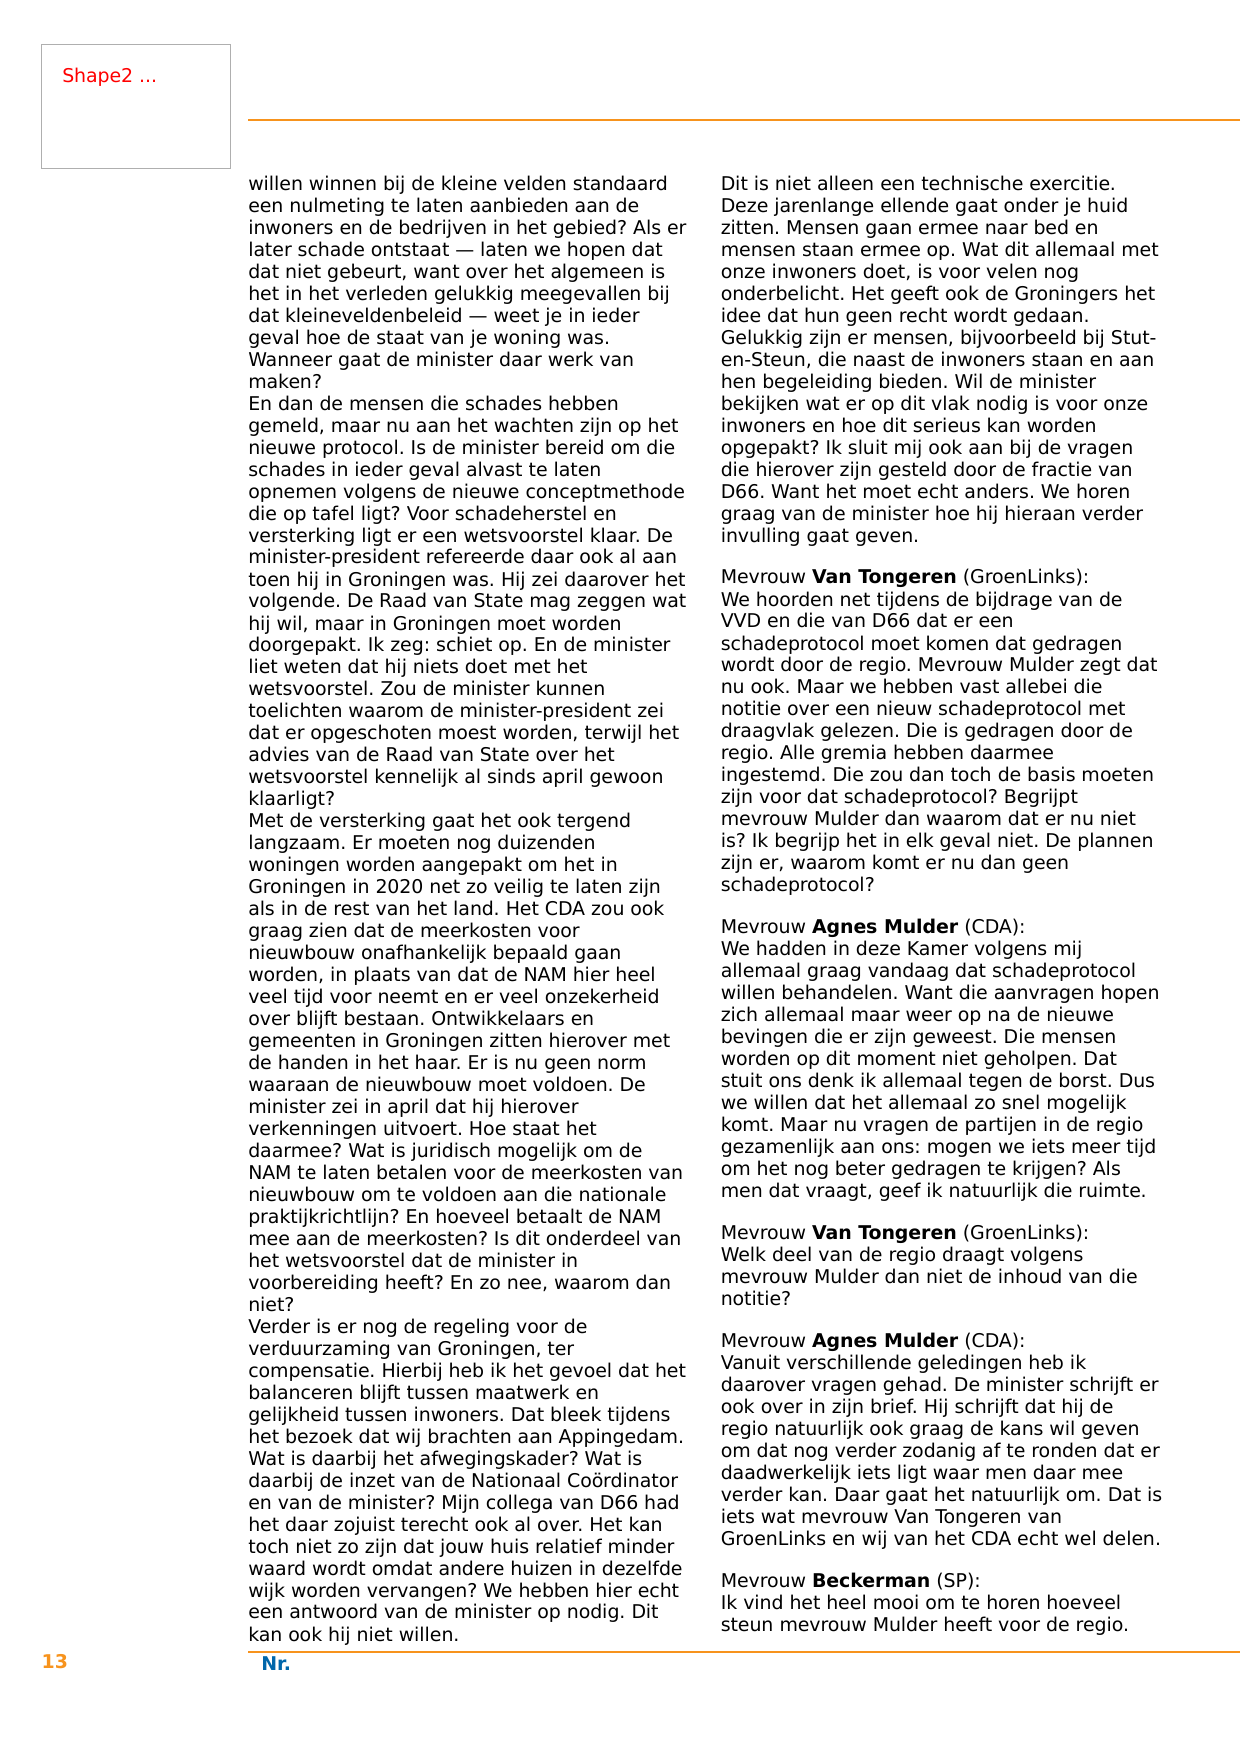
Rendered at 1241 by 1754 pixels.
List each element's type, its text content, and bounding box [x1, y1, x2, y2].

text Dit is niet alleen een technische exercitie. Deze jarenlange ellende gaat onder je huid zitten. Mensen gaan ermee naar bed en mensen staan ermee op. Wat dit allemaal met onze inwoners doet, is voor velen nog onderbelicht. Het geeft ook de Groningers het idee dat hun geen recht wordt gedaan. Gelukkig zijn er mensen, bijvoorbeeld bij Stut-en-Steun, die naast de inwoners staan en aan hen begeleiding bieden. Wil de minister bekijken wat er op dit vlak nodig is voor onze inwoners en hoe dit serieus kan worden opgepakt? Ik sluit mij ook aan bij de vragen die hierover zijn gesteld door de fractie van D66. Want het moet echt anders. We horen graag van de minister hoe hij hieraan verder invulling gaat geven. [721, 173, 1163, 546]
text Verder is er nog de regeling voor de verduurzaming van Groningen, ter compensatie. Hierbij heb ik het gevoel dat het balanceren blijft tussen maatwerk en gelijkheid tussen inwoners. Dat bleek tijdens het bezoek dat wij brachten aan Appingedam. Wat is daarbij het afwegingskader? Wat is daarbij de inzet van de Nationaal Coördinator en van de minister? Mijn collega van D66 had het daar zojuist terecht ook al over. Het kan toch niet zo zijn dat jouw huis relatief minder waard wordt omdat andere huizen in dezelfde wijk worden vervangen? We hebben hier echt een antwoord van de minister op nodig. Dit kan ook hij niet willen. [248, 1316, 691, 1645]
text En dan de mensen die schades hebben gemeld, maar nu aan het wachten zijn op het nieuwe protocol. Is de minister bereid om die schades in ieder geval alvast te laten opnemen volgens de nieuwe conceptmethode die op tafel ligt? Voor schadeherstel en versterking ligt er een wetsvoorstel klaar. De minister-president refereerde daar ook al aan toen hij in Groningen was. Hij zei daarover het volgende. De Raad van State mag zeggen wat hij wil, maar in Groningen moet worden doorgepakt. Ik zeg: schiet op. En de minister liet weten dat hij niets doet met het wetsvoorstel. Zou de minister kunnen toelichten waarom de minister-president zei dat er opgeschoten moest worden, terwijl het advies van de Raad van State over het wetsvoorstel kennelijk al sinds april gewoon klaarligt? [248, 393, 691, 810]
text Mevrouw Beckerman (SP): [721, 1569, 1163, 1592]
text Ik vind het heel mooi om te horen hoeveel steun mevrouw Mulder heeft voor de regio. [721, 1592, 1163, 1636]
text We hadden in deze Kamer volgens mij allemaal graag vandaag dat schadeprotocol willen behandelen. Want die aanvragen hopen zich allemaal maar weer op na de nieuwe bevingen die er zijn geweest. Die mensen worden op dit moment niet geholpen. Dat stuit ons denk ik allemaal tegen de borst. Dus we willen dat het allemaal zo snel mogelijk komt. Maar nu vragen de partijen in de regio gezamenlijk aan ons: mogen we iets meer tijd om het nog beter gedragen te krijgen? Als men dat vraagt, geef ik natuurlijk die ruimte. [721, 938, 1163, 1202]
text Mevrouw Agnes Mulder (CDA): [721, 1330, 1163, 1352]
text Mevrouw Van Tongeren (GroenLinks): [721, 566, 1163, 588]
text We hoorden net tijdens de bijdrage van de VVD en die van D66 dat er een schadeprotocol moet komen dat gedragen wordt door de regio. Mevrouw Mulder zegt dat nu ook. Maar we hebben vast allebei die notitie over een nieuw schadeprotocol met draagvlak gelezen. Die is gedragen door de regio. Alle gremia hebben daarmee ingestemd. Die zou dan toch de basis moeten zijn voor dat schadeprotocol? Begrijpt mevrouw Mulder dan waarom dat er nu niet is? Ik begrijp het in elk geval niet. De plannen zijn er, waarom komt er nu dan geen schadeprotocol? [721, 588, 1163, 896]
text Mevrouw Van Tongeren (GroenLinks): [721, 1222, 1163, 1244]
text Welk deel van de regio draagt volgens mevrouw Mulder dan niet de inhoud van die notitie? [721, 1244, 1163, 1310]
text willen winnen bij de kleine velden standaard een nulmeting te laten aanbieden aan de inwoners en de bedrijven in het gebied? Als er later schade ontstaat — laten we hopen dat dat niet gebeurt, want over het algemeen is het in het verleden gelukkig meegevallen bij dat kleineveldenbeleid — weet je in ieder geval hoe de staat van je woning was. Wanneer gaat de minister daar werk van maken? [248, 173, 691, 393]
text Met de versterking gaat het ook tergend langzaam. Er moeten nog duizenden woningen worden aangepakt om het in Groningen in 2020 net zo veilig te laten zijn als in de rest van het land. Het CDA zou ook graag zien dat de meerkosten voor nieuwbouw onafhankelijk bepaald gaan worden, in plaats van dat de NAM hier heel veel tijd voor neemt en er veel onzekerheid over blijft bestaan. Ontwikkelaars en gemeenten in Groningen zitten hierover met de handen in het haar. Er is nu geen norm waaraan de nieuwbouw moet voldoen. De minister zei in april dat hij hierover verkenningen uitvoert. Hoe staat het daarmee? Wat is juridisch mogelijk om de NAM te laten betalen voor de meerkosten van nieuwbouw om te voldoen aan die nationale praktijkrichtlijn? En hoeveel betaalt de NAM mee aan de meerkosten? Is dit onderdeel van het wetsvoorstel dat de minister in voorbereiding heeft? En zo nee, waarom dan niet? [248, 810, 691, 1316]
text Mevrouw Agnes Mulder (CDA): [721, 916, 1163, 938]
text Vanuit verschillende geledingen heb ik daarover vragen gehad. De minister schrijft er ook over in zijn brief. Hij schrijft dat hij de regio natuurlijk ook graag de kans wil geven om dat nog verder zodanig af te ronden dat er daadwerkelijk iets ligt waar men daar mee verder kan. Daar gaat het natuurlijk om. Dat is iets wat mevrouw Van Tongeren van GroenLinks en wij van het CDA echt wel delen. [721, 1352, 1163, 1549]
